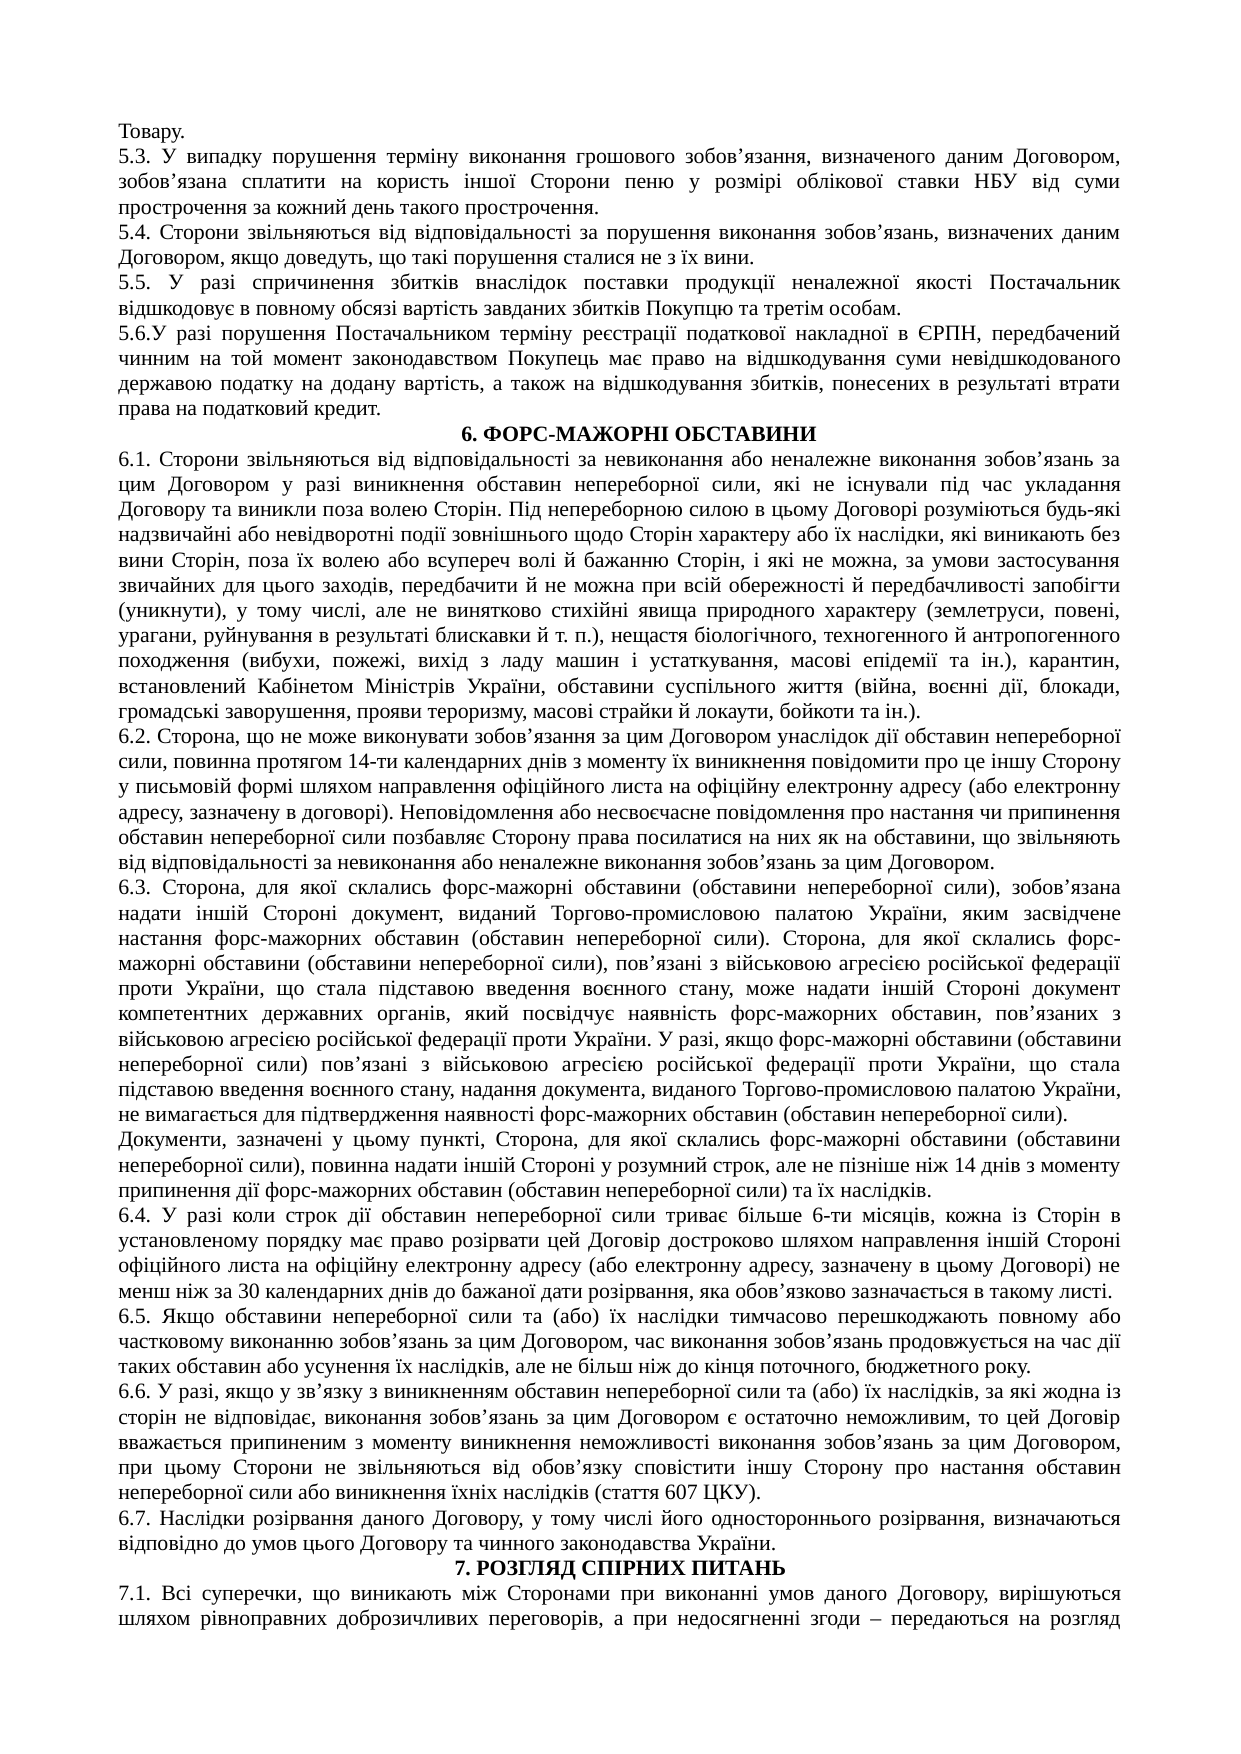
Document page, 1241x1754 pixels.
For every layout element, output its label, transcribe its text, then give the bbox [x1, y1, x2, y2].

text 6.1. Сторони звільняються від відповідальності за невиконання або неналежне виконання зобов’язань за цим Договором у разі виникнення обставин непереборної сили, які не існували під час укладання Договору та виникли поза волею Сторін. Під непереборною силою в цьому Договорі розуміються будь-які надзвичайні або невідворотні події зовнішнього щодо Сторін характеру або їх наслідки, які виникають без вини Сторін, поза їх волею або всупереч волі й бажанню Сторін, і які не можна, за умови застосування звичайних для цього заходів, передбачити й не можна при всій обережності й передбачливості запобігти (уникнути), у тому числі, але не винятково стихійні явища природного характеру (землетруси, повені, урагани, руйнування в результаті блискавки й т. п.), нещастя біологічного, техногенного й антропогенного походження (вибухи, пожежі, вихід з ладу машин і устаткування, масові епідемії та ін.), карантин, встановлений Кабінетом Міністрів України, обставини суспільного життя (війна, воєнні дії, блокади, громадські заворушення, прояви тероризму, масові страйки й локаути, бойкоти та ін.). [118, 446, 1122, 723]
text 5.4. Сторони звільняються від відповідальності за порушення виконання зобов’язань, визначених даним Договором, якщо доведуть, що такі порушення сталися не з їх вини. [118, 219, 1122, 269]
text 6.7. Наслідки розірвання даного Договору, у тому числі його одностороннього розірвання, визначаються відповідно до умов цього Договору та чинного законодавства України. [118, 1504, 1122, 1555]
text 6. ФОРС-МАЖОРНІ ОБСТАВИНИ [156, 421, 1122, 446]
text 7. РОЗГЛЯД СПІРНИХ ПИТАНЬ [118, 1555, 1122, 1580]
text 6.6. У разі, якщо у зв’язку з виникненням обставин непереборної сили та (або) їх наслідків, за які жодна із сторін не відповідає, виконання зобов’язань за цим Договором є остаточно неможливим, то цей Договір вважається припиненим з моменту виникнення неможливості виконання зобов’язань за цим Договором, при цьому Сторони не звільняються від обов’язку сповістити іншу Сторону про настання обставин непереборної сили або виникнення їхніх наслідків (стаття 607 ЦКУ). [118, 1378, 1122, 1504]
text Товару. [118, 118, 1122, 143]
text 6.5. Якщо обставини непереборної сили та (або) їх наслідки тимчасово перешкоджають повному або частковому виконанню зобов’язань за цим Договором, час виконання зобов’язань продовжується на час дії таких обставин або усунення їх наслідків, але не більш ніж до кінця поточного, бюджетного року. [118, 1303, 1122, 1378]
text 5.3. У випадку порушення терміну виконання грошового зобов’язання, визначеного даним Договором, зобов’язана сплатити на користь іншої Сторони пеню у розмірі облікової ставки НБУ від суми прострочення за кожний день такого прострочення. [118, 143, 1122, 219]
text 5.5. У разі спричинення збитків внаслідок поставки продукції неналежної якості Постачальник відшкодовує в повному обсязі вартість завданих збитків Покупцю та третім особам. [118, 269, 1122, 320]
text 5.6.У разі порушення Постачальником терміну реєстрації податкової накладної в ЄРПН, передбачений чинним на той момент законодавством Покупець має право на відшкодування суми невідшкодованого державою податку на додану вартість, а також на відшкодування збитків, понесених в результаті втрати права на податковий кредит. [118, 320, 1122, 421]
text 6.4. У разі коли строк дії обставин непереборної сили триває більше 6-ти місяців, кожна із Сторін в установленому порядку має право розірвати цей Договір достроково шляхом направлення іншій Стороні офіційного листа на офіційну електронну адресу (або електронну адресу, зазначену в цьому Договорі) не менш ніж за 30 календарних днів до бажаної дати розірвання, яка обов’язково зазначається в такому листі. [118, 1202, 1122, 1303]
text 6.3. Сторона, для якої склались форс-мажорні обставини (обставини непереборної сили), зобов’язана надати іншій Стороні документ, виданий Торгово-промисловою палатою України, яким засвідчене настання форс-мажорних обставин (обставин непереборної сили). Сторона, для якої склались форс-мажорні обставини (обставини непереборної сили), пов’язані з військовою агресією російської федерації проти України, що стала підставою введення воєнного стану, може надати іншій Стороні документ компетентних державних органів, який посвідчує наявність форс-мажорних обставин, пов’язаних з військовою агресією російської федерації проти України. У разі, якщо форс-мажорні обставини (обставини непереборної сили) пов’язані з військовою агресією російської федерації проти України, що стала підставою введення воєнного стану, надання документа, виданого Торгово-промисловою палатою України, не вимагається для підтвердження наявності форс-мажорних обставин (обставин непереборної сили). [118, 874, 1122, 1126]
text 6.2. Сторона, що не може виконувати зобов’язання за цим Договором унаслідок дії обставин непереборної сили, повинна протягом 14-ти календарних днів з моменту їх виникнення повідомити про це іншу Сторону у письмовій формі шляхом направлення офіційного листа на офіційну електронну адресу (або електронну адресу, зазначену в договорі). Неповідомлення або несвоєчасне повідомлення про настання чи припинення обставин непереборної сили позбавляє Сторону права посилатися на них як на обставини, що звільняють від відповідальності за невиконання або неналежне виконання зобов’язань за цим Договором. [118, 723, 1122, 874]
text Документи, зазначені у цьому пункті, Сторона, для якої склались форс-мажорні обставини (обставини непереборної сили), повинна надати іншій Стороні у розумний строк, але не пізніше ніж 14 днів з моменту припинення дії форс-мажорних обставин (обставин непереборної сили) та їх наслідків. [118, 1126, 1122, 1202]
text 7.1. Всі суперечки, що виникають між Сторонами при виконанні умов даного Договору, вирішуються шляхом рівноправних доброзичливих переговорів, а при недосягненні згоди – передаються на розгляд [118, 1580, 1122, 1631]
